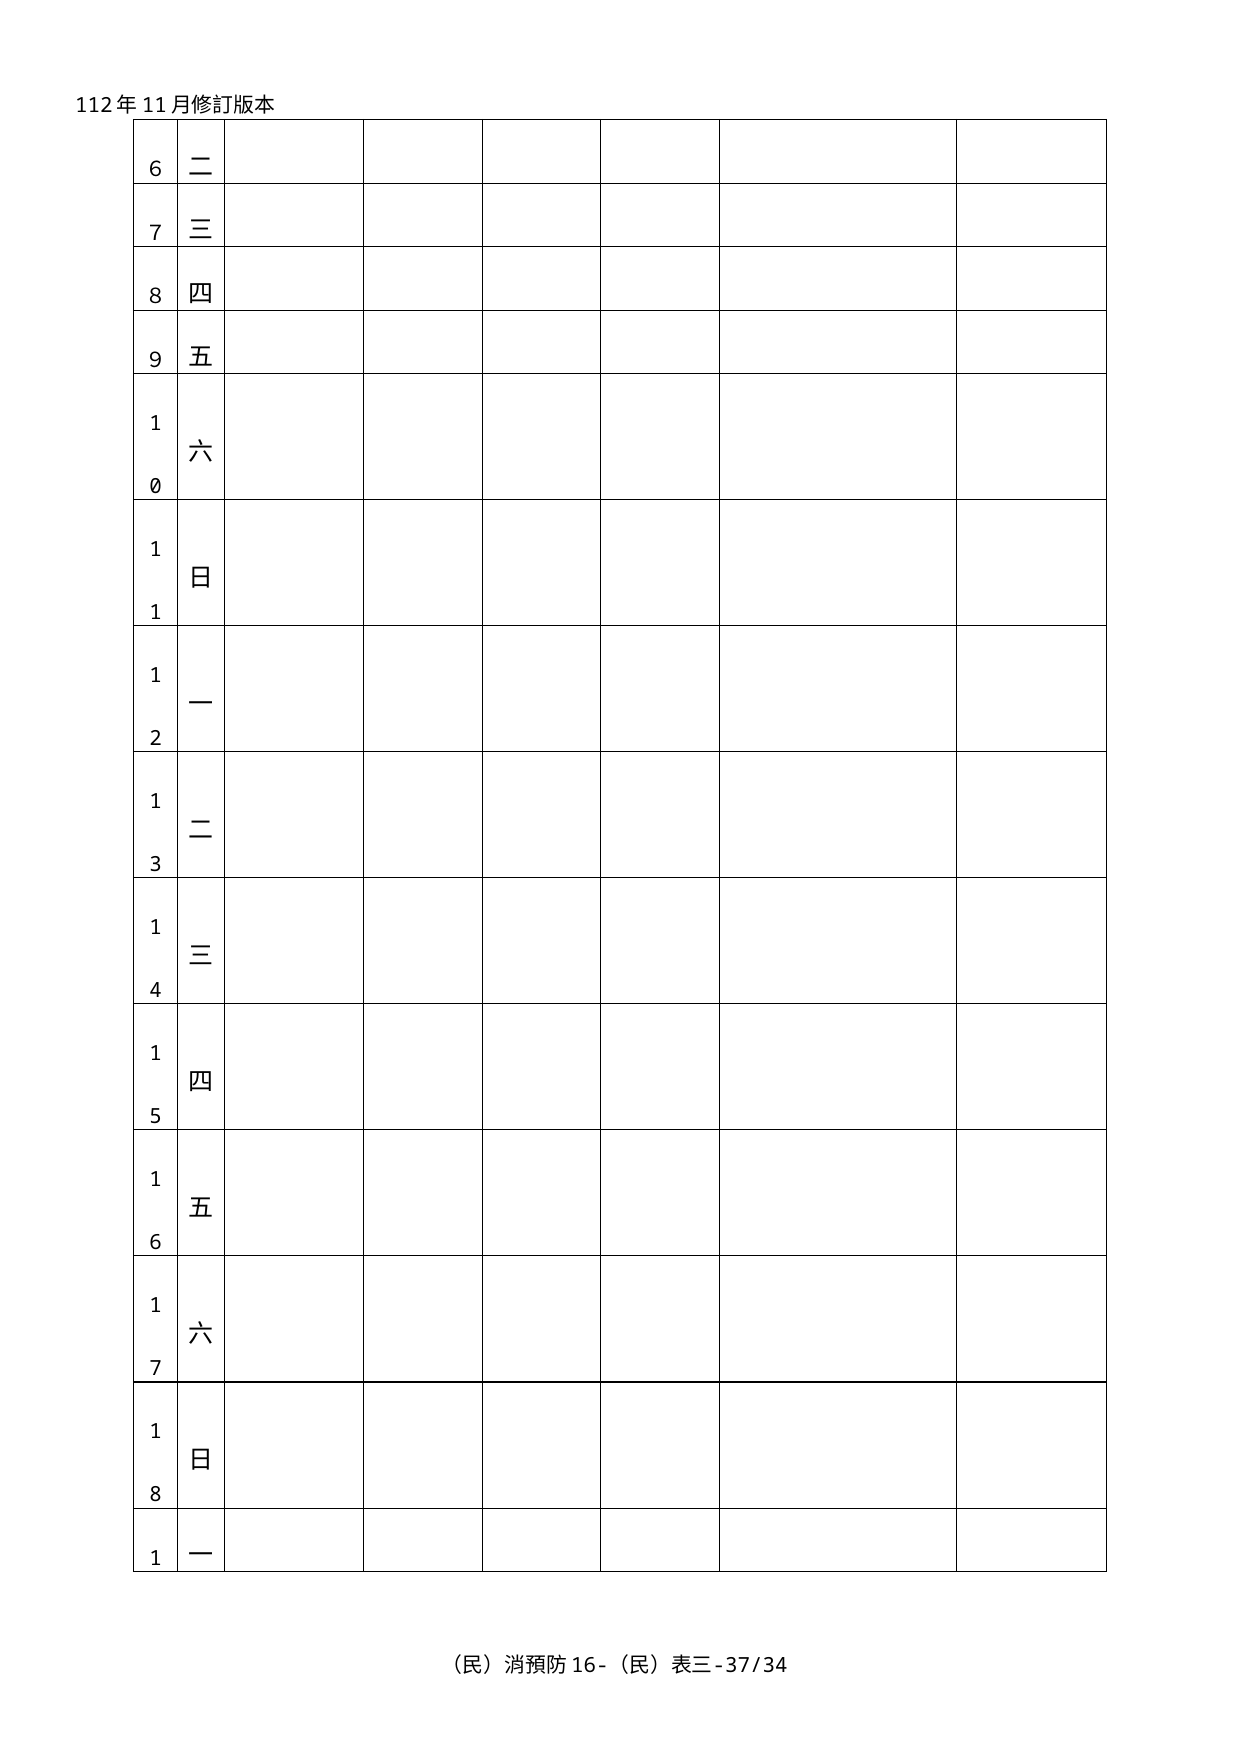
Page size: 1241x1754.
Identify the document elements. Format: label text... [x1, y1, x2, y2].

table_cell [225, 1509, 363, 1571]
table_cell ７ [134, 184, 177, 246]
table_cell ９ [134, 311, 177, 373]
table_cell [601, 500, 719, 625]
table_cell 13 [134, 752, 177, 877]
table_cell [601, 752, 719, 877]
table_cell [720, 1130, 798, 1255]
table_cell [483, 1256, 600, 1381]
table_cell [364, 626, 482, 751]
table_cell [957, 247, 1106, 309]
table_cell [225, 374, 363, 499]
table_cell 14 [134, 878, 177, 1003]
table_cell [720, 120, 798, 182]
table_cell [720, 1004, 798, 1129]
table_cell [225, 1130, 363, 1255]
table_cell [225, 120, 363, 182]
table_cell 三 [178, 878, 224, 1003]
table_cell [225, 752, 363, 877]
table_cell 六 [178, 1256, 224, 1381]
table_cell [957, 120, 1106, 182]
table_cell [225, 184, 363, 246]
table_cell [483, 1130, 600, 1255]
table_cell 三 [178, 184, 224, 246]
table_cell 10 [134, 374, 177, 499]
table_cell [225, 500, 363, 625]
table_cell [225, 1383, 363, 1507]
table_cell [483, 1004, 600, 1129]
table_cell [798, 184, 956, 246]
table_cell [957, 500, 1106, 625]
table_cell [720, 1383, 798, 1507]
table_cell [364, 247, 482, 309]
table_cell [798, 247, 956, 309]
table_cell [225, 1004, 363, 1129]
table_cell [483, 500, 600, 625]
table_cell ６ [134, 120, 177, 182]
table_cell [957, 311, 1106, 373]
table_cell [720, 500, 798, 625]
table_cell [364, 878, 482, 1003]
table_cell 11 [134, 500, 177, 625]
table_cell [720, 626, 798, 751]
table_cell [364, 311, 482, 373]
table_cell [720, 1256, 798, 1381]
table_cell [483, 120, 600, 182]
table_cell 一 [178, 1509, 224, 1571]
table_cell [601, 878, 719, 1003]
table_cell [720, 247, 798, 309]
table_cell [483, 626, 600, 751]
table_cell [483, 878, 600, 1003]
table_cell 日 [178, 500, 224, 625]
table_cell [483, 311, 600, 373]
table_cell [720, 1509, 798, 1571]
table_cell [364, 374, 482, 499]
table_cell [720, 752, 798, 877]
table_cell [483, 752, 600, 877]
table_cell 二 [178, 752, 224, 877]
table_cell [798, 1383, 956, 1507]
table_cell [364, 1130, 482, 1255]
table_cell 五 [178, 311, 224, 373]
table_cell [957, 184, 1106, 246]
table_cell 一 [178, 626, 224, 751]
table_cell [225, 1256, 363, 1381]
table_cell 15 [134, 1004, 177, 1129]
table_cell [720, 374, 798, 499]
table_cell [601, 1004, 719, 1129]
table_cell 四 [178, 247, 224, 309]
table_cell [957, 626, 1106, 751]
table_cell 18 [134, 1383, 177, 1507]
table_cell [601, 1130, 719, 1255]
table_cell [364, 1383, 482, 1507]
table_cell [601, 374, 719, 499]
table_cell [601, 1509, 719, 1571]
table_cell [483, 1383, 600, 1507]
table_cell [798, 374, 956, 499]
table_cell 五 [178, 1130, 224, 1255]
table_cell [483, 184, 600, 246]
table_cell [720, 184, 798, 246]
table_cell [957, 374, 1106, 499]
table_cell [601, 120, 719, 182]
table_cell [601, 311, 719, 373]
table_cell [798, 311, 956, 373]
table_cell 1 [134, 1509, 177, 1571]
table_cell [957, 1130, 1106, 1255]
table_cell [720, 311, 798, 373]
table_cell [483, 1509, 600, 1571]
table_cell [364, 1004, 482, 1129]
table_cell [957, 1383, 1106, 1507]
table_cell 六 [178, 374, 224, 499]
table_cell [225, 311, 363, 373]
table_cell [798, 752, 956, 877]
table_cell [483, 247, 600, 309]
table_cell [601, 1256, 719, 1381]
table_cell [364, 1509, 482, 1571]
table_cell [957, 1004, 1106, 1129]
table_cell [601, 1383, 719, 1507]
table_cell [225, 626, 363, 751]
table_cell [364, 500, 482, 625]
table_cell 17 [134, 1256, 177, 1381]
table_cell [225, 247, 363, 309]
table_cell [601, 247, 719, 309]
table_cell [798, 120, 956, 182]
table_cell [601, 184, 719, 246]
table_cell [798, 1256, 956, 1381]
table_cell [225, 878, 363, 1003]
table_cell [798, 500, 956, 625]
table_cell [364, 184, 482, 246]
table_cell [364, 120, 482, 182]
table_cell [798, 1509, 956, 1571]
table_cell [798, 1130, 956, 1255]
table_cell [364, 1256, 482, 1381]
table_cell [483, 374, 600, 499]
table_cell [798, 878, 956, 1003]
table_cell [957, 1256, 1106, 1381]
table_cell 日 [178, 1383, 224, 1507]
table_cell [601, 626, 719, 751]
table_cell 16 [134, 1130, 177, 1255]
table_cell [957, 878, 1106, 1003]
table_cell [798, 1004, 956, 1129]
table_cell 12 [134, 626, 177, 751]
table_cell 四 [178, 1004, 224, 1129]
table_cell 二 [178, 120, 224, 182]
table_cell [720, 878, 798, 1003]
table_cell [957, 752, 1106, 877]
table_cell ８ [134, 247, 177, 309]
table_cell [957, 1509, 1106, 1571]
table_cell [364, 752, 482, 877]
table_cell [798, 626, 956, 751]
